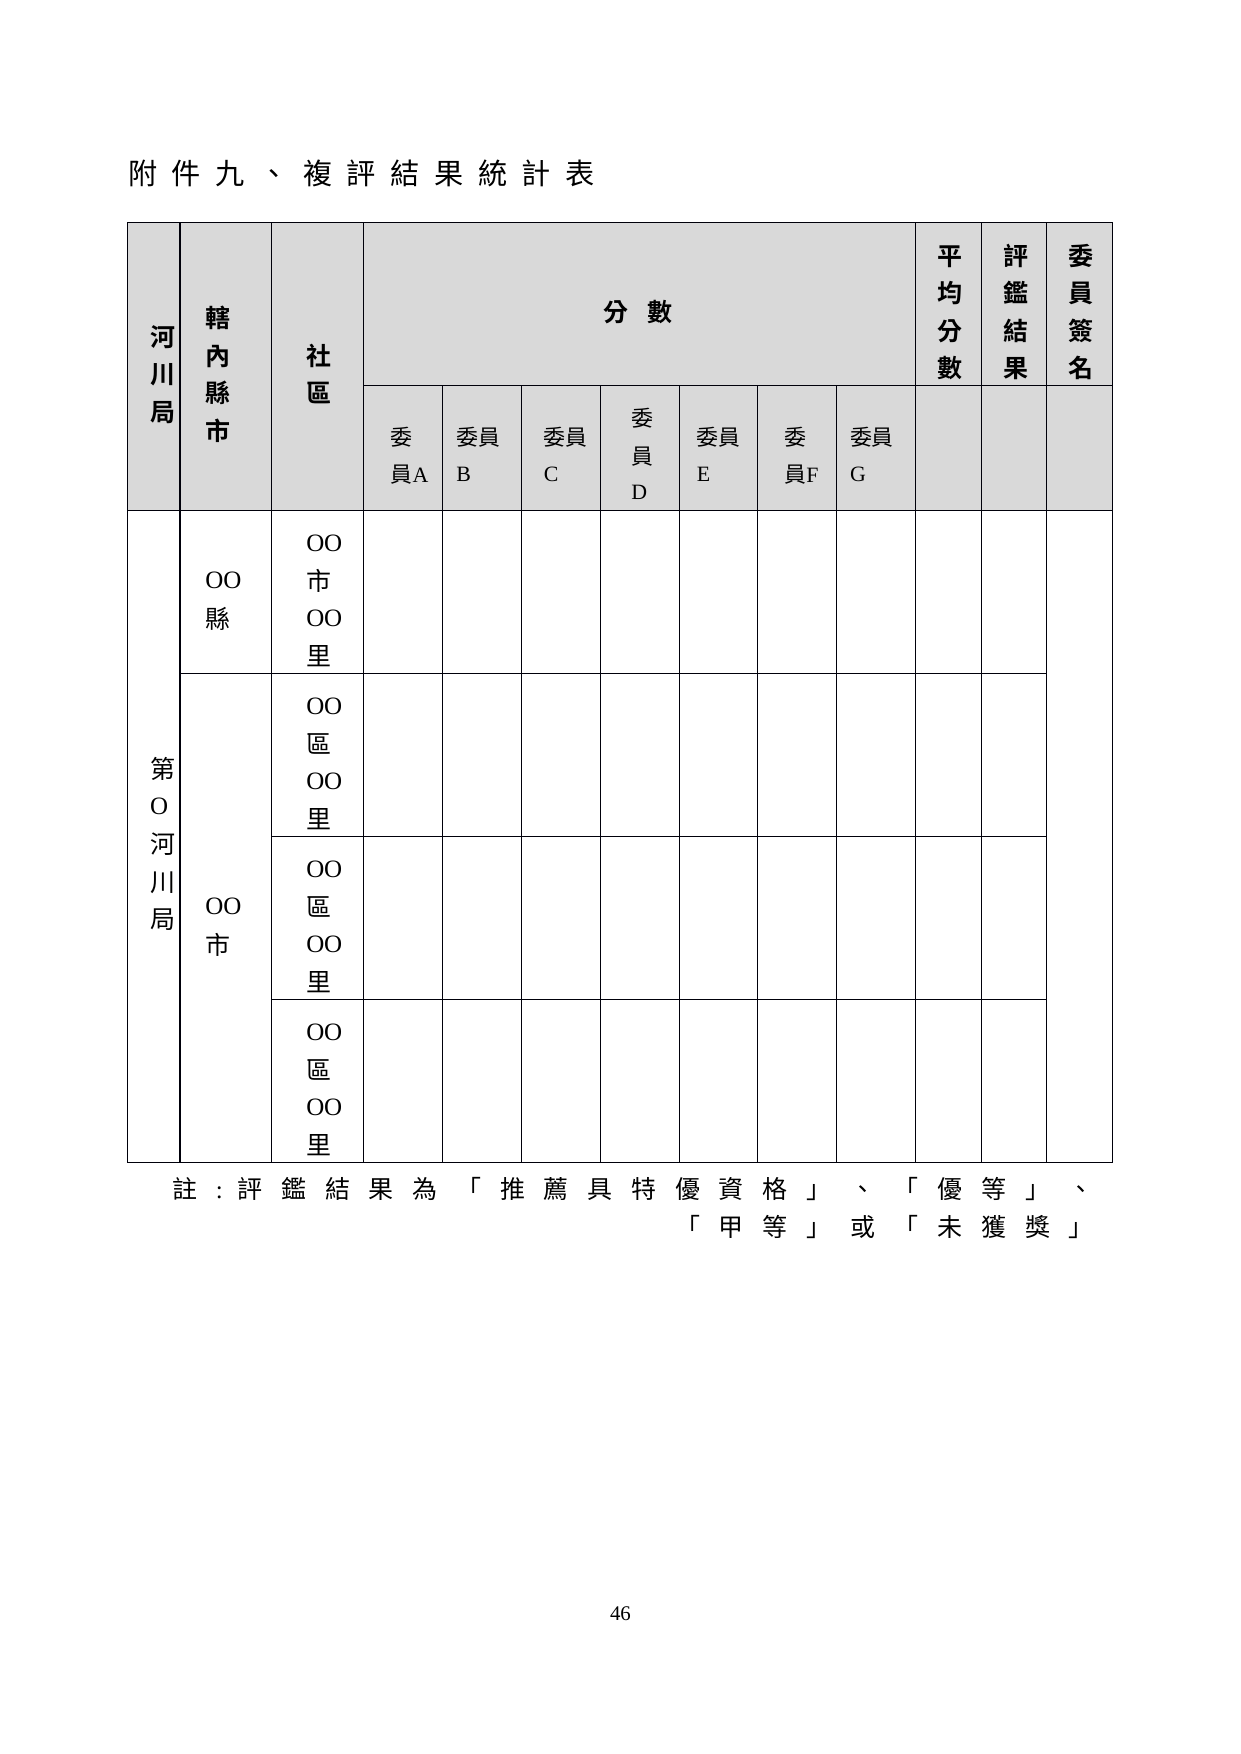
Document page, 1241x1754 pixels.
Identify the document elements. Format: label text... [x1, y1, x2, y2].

table_cell [364, 674, 442, 836]
table_header 轄內 縣市 [181, 223, 271, 510]
table_cell [680, 511, 757, 673]
table_cell [916, 674, 981, 836]
table_cell 委員B [443, 386, 521, 510]
table_cell [1047, 511, 1112, 1162]
table_cell OO區OO里 [272, 837, 363, 999]
table_header 評鑑 結果 [982, 223, 1046, 385]
table_cell [364, 1000, 442, 1162]
table_cell [916, 386, 981, 510]
table_cell 委員A [364, 386, 442, 510]
table_cell 委員C [522, 386, 600, 510]
table_cell OO區OO里 [272, 1000, 363, 1162]
table_cell [982, 674, 1046, 836]
table_cell [982, 511, 1046, 673]
table_cell [982, 1000, 1046, 1162]
table_cell [837, 674, 915, 836]
table_cell [916, 1000, 981, 1162]
table_cell [680, 1000, 757, 1162]
table_cell [522, 1000, 600, 1162]
table_cell [916, 837, 981, 999]
table_cell OO市 [181, 674, 271, 1162]
table_cell 委員G [837, 386, 915, 510]
table_header 社區 [272, 223, 363, 510]
table_cell [758, 837, 836, 999]
table_cell [1047, 386, 1112, 510]
table_cell 第O河川局 [128, 511, 179, 1162]
table_cell [680, 837, 757, 999]
table_header 河川局 [128, 223, 179, 510]
table_cell [982, 837, 1046, 999]
table_cell [758, 674, 836, 836]
table_cell [601, 511, 679, 673]
table_header 分數 [364, 223, 915, 385]
table_cell [522, 837, 600, 999]
table_cell [443, 674, 521, 836]
table_cell [837, 511, 915, 673]
table_cell [837, 837, 915, 999]
table_cell OO市OO里 [272, 511, 363, 673]
table_cell OO縣 [181, 511, 271, 673]
table_cell [758, 1000, 836, 1162]
text 註:評鑑結果為「推薦具特優資格」、「優等」、「甲等」或「未獲獎」 [128, 1163, 1112, 1238]
table_cell [522, 511, 600, 673]
table_cell [758, 511, 836, 673]
table_header 委員 簽名 [1047, 223, 1112, 385]
table_cell [837, 1000, 915, 1162]
table_cell 委員E [680, 386, 757, 510]
table_cell [364, 837, 442, 999]
table_cell [364, 511, 442, 673]
table_cell [982, 386, 1046, 510]
table_cell [443, 837, 521, 999]
table_cell [601, 837, 679, 999]
table_cell [601, 674, 679, 836]
table_cell [916, 511, 981, 673]
table_cell 委員F [758, 386, 836, 510]
table_cell [443, 1000, 521, 1162]
subtitle 附件九、複評結果統計表 [128, 128, 1112, 203]
table_header 平均 分數 [916, 223, 981, 385]
table_cell [680, 674, 757, 836]
table_cell [522, 674, 600, 836]
table_cell [601, 1000, 679, 1162]
table_cell 委員D [601, 386, 679, 510]
table_cell [443, 511, 521, 673]
table_cell OO區OO里 [272, 674, 363, 836]
